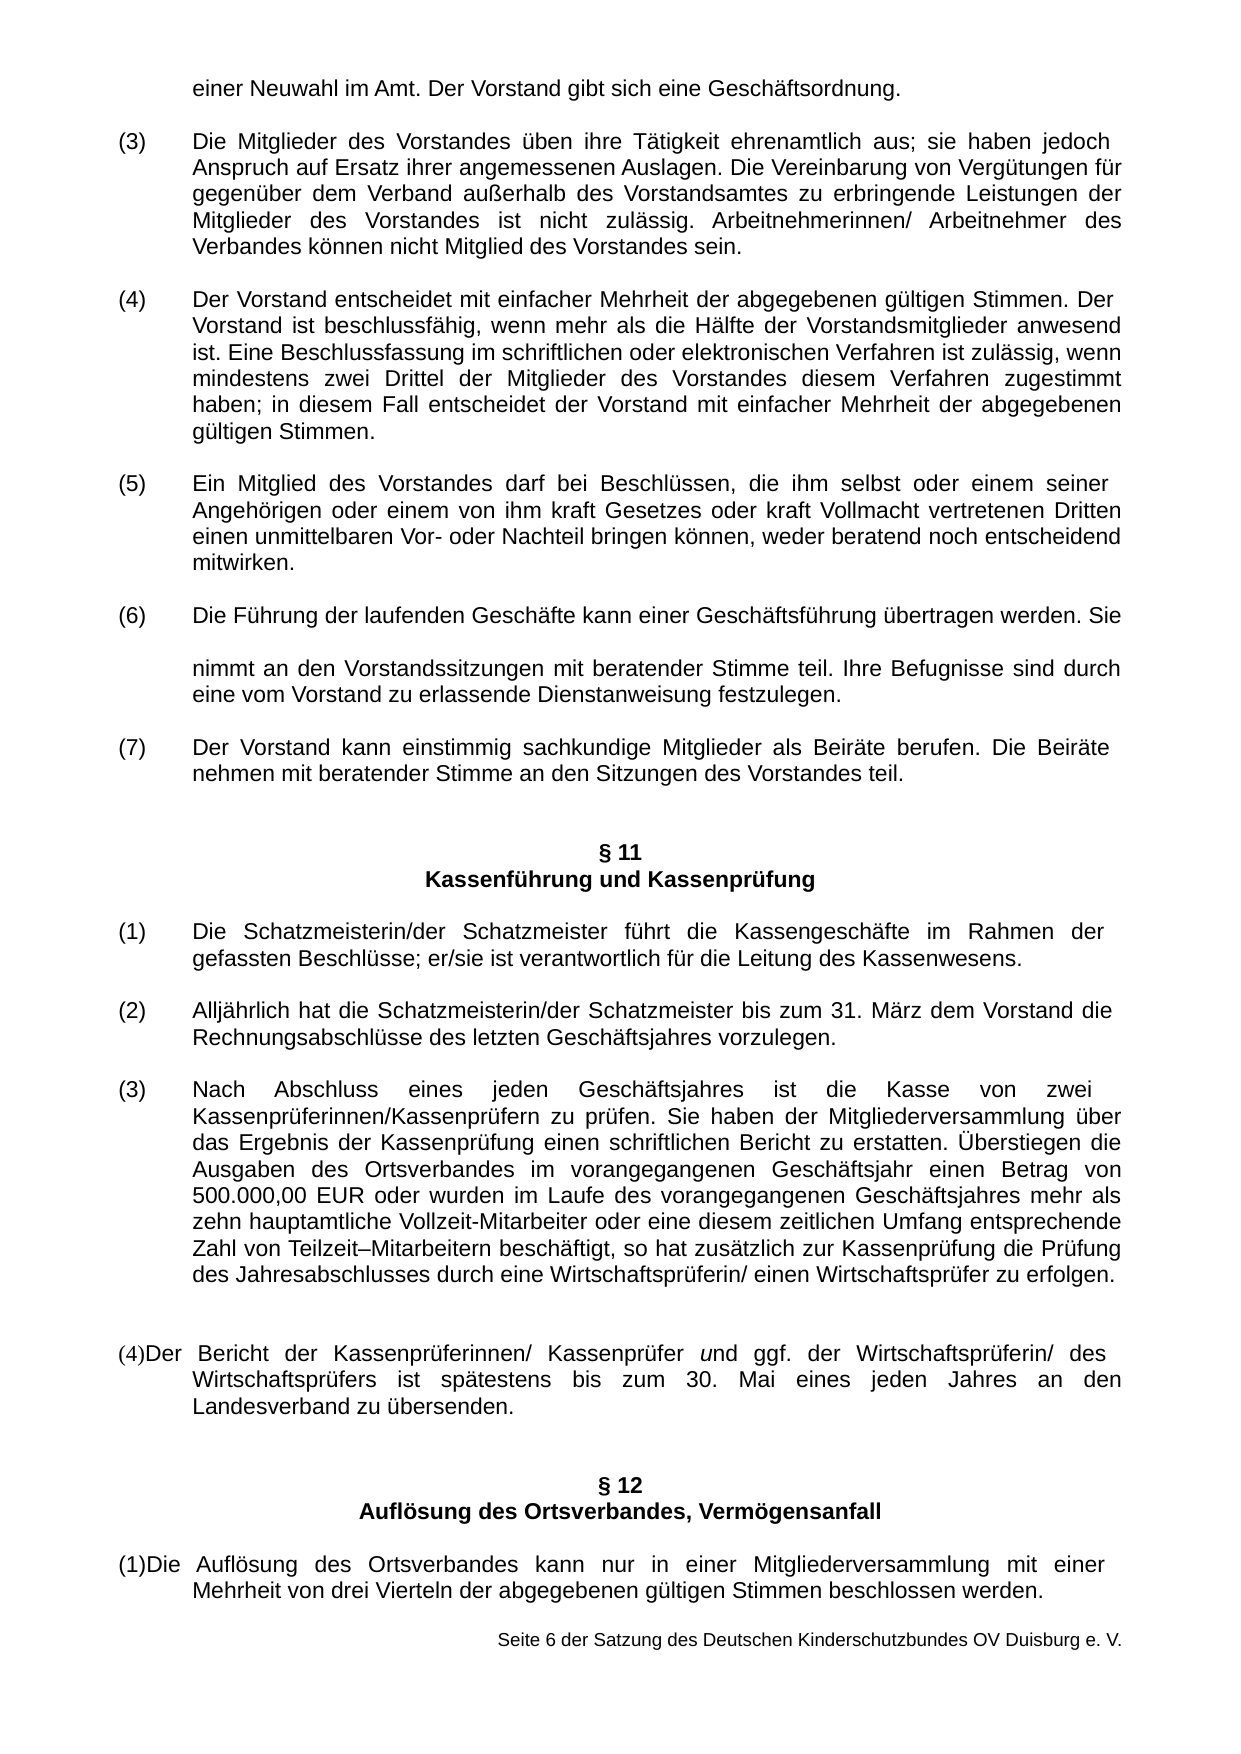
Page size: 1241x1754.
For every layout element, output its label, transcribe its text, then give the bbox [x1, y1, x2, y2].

text (6) Die Führung der laufenden Geschäfte kann einer Geschäftsführung übertragen werden. Sie nimmt an den Vorstandssitzungen mit beratender Stimme teil. Ihre Befugnisse sind durch eine vom Vorstand zu erlassende Dienstanweisung festzulegen. [118, 602, 1122, 707]
text (3) Nach Abschluss eines jeden Geschäftsjahres ist die Kasse von zwei Kassenprüferinnen/Kassenprüfern zu prüfen. Sie haben der Mitgliederversammlung über das Ergebnis der Kassenprüfung einen schriftlichen Bericht zu erstatten. Überstiegen die Ausgaben des Ortsverbandes im vorangegangenen Geschäftsjahr einen Betrag von 500.000,00 EUR oder wurden im Laufe des vorangegangenen Geschäftsjahres mehr als zehn hauptamtliche Vollzeit-Mitarbeiter oder eine diesem zeitlichen Umfang entsprechende Zahl von Teilzeit–Mitarbeitern beschäftigt, so hat zusätzlich zur Kassenprüfung die Prüfung des Jahresabschlusses durch eine Wirtschaftsprüferin/ einen Wirtschaftsprüfer zu erfolgen. [118, 1076, 1122, 1287]
list Der Bericht der Kassenprüferinnen/ Kassenprüfer und ggf. der Wirtschaftsprüferin/ des Wirtschaftsprüfers ist spätestens bis zum 30. Mai eines jeden Jahres an den Landesverband zu übersenden. [118, 1340, 1122, 1419]
list Die Auflösung des Ortsverbandes kann nur in einer Mitgliederversammlung mit einer Mehrheit von drei Vierteln der abgegebenen gültigen Stimmen beschlossen werden. [118, 1551, 1122, 1604]
text (5) Ein Mitglied des Vorstandes darf bei Beschlüssen, die ihm selbst oder einem seiner Angehörigen oder einem von ihm kraft Gesetzes oder kraft Vollmacht vertretenen Dritten einen unmittelbaren Vor- oder Nachteil bringen können, weder beratend noch entscheidend mitwirken. [118, 470, 1122, 576]
text (4) Der Vorstand entscheidet mit einfacher Mehrheit der abgegebenen gültigen Stimmen. Der Vorstand ist beschlussfähig, wenn mehr als die Hälfte der Vorstandsmitglieder anwesend ist. Eine Beschlussfassung im schriftlichen oder elektronischen Verfahren ist zulässig, wenn mindestens zwei Drittel der Mitglieder des Vorstandes diesem Verfahren zugestimmt haben; in diesem Fall entscheidet der Vorstand mit einfacher Mehrheit der abgegebenen gültigen Stimmen. [118, 286, 1122, 444]
text Auflösung des Ortsverbandes, Vermögensanfall [118, 1498, 1122, 1524]
text einer Neuwahl im Amt. Der Vorstand gibt sich eine Geschäftsordnung. [118, 75, 1122, 101]
text Kassenführung und Kassenprüfung [118, 866, 1122, 892]
text § 11 [118, 839, 1122, 866]
text (1) Die Schatzmeisterin/der Schatzmeister führt die Kassengeschäfte im Rahmen der gefassten Beschlüsse; er/sie ist verantwortlich für die Leitung des Kassenwesens. [118, 918, 1122, 971]
text § 12 [118, 1472, 1122, 1498]
text (3) Die Mitglieder des Vorstandes üben ihre Tätigkeit ehrenamtlich aus; sie haben jedoch Anspruch auf Ersatz ihrer angemessenen Auslagen. Die Vereinbarung von Vergütungen für gegenüber dem Verband außerhalb des Vorstandsamtes zu erbringende Leistungen der Mitglieder des Vorstandes ist nicht zulässig. Arbeitnehmerinnen/ Arbeitnehmer des Verbandes können nicht Mitglied des Vorstandes sein. [118, 128, 1122, 259]
text (7) Der Vorstand kann einstimmig sachkundige Mitglieder als Beiräte berufen. Die Beiräte nehmen mit beratender Stimme an den Sitzungen des Vorstandes teil. [118, 734, 1122, 787]
text (2) Alljährlich hat die Schatzmeisterin/der Schatzmeister bis zum 31. März dem Vorstand die Rechnungsabschlüsse des letzten Geschäftsjahres vorzulegen. [118, 997, 1122, 1050]
